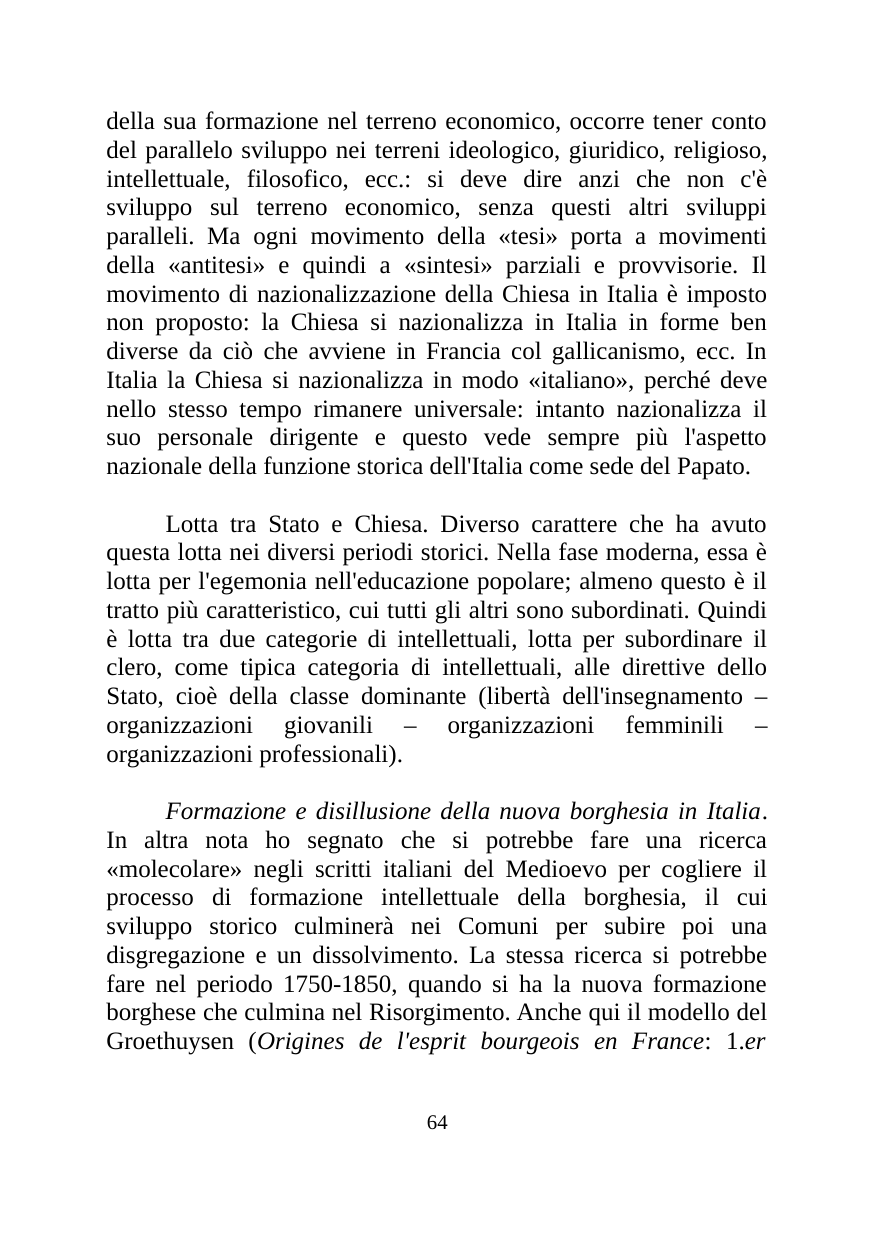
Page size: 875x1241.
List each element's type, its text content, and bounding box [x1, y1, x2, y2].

text Lotta tra Stato e Chiesa. Diverso carattere che ha avuto questa lotta nei diversi periodi storici. Nella fase moderna, essa è lotta per l'egemonia nell'educazione popolare; almeno questo è il tratto più caratteristico, cui tutti gli altri sono subordinati. Quindi è lotta tra due categorie di intellettuali, lotta per subordinare il clero, come tipica categoria di intellettuali, alle direttive dello Stato, cioè della classe dominante (libertà dell'insegnamento – organizzazioni giovanili – organizzazioni femminili – organizzazioni professionali). [106, 509, 768, 767]
text Formazione e disillusione della nuova borghesia in Italia. In altra nota ho segnato che si potrebbe fare una ricerca «molecolare» negli scritti italiani del Medioevo per cogliere il processo di formazione intellettuale della borghesia, il cui sviluppo storico culminerà nei Comuni per subire poi una disgregazione e un dissolvimento. La stessa ricerca si potrebbe fare nel periodo 1750-1850, quando si ha la nuova formazione borghese che culmina nel Risorgimento. Anche qui il modello del Groethuysen (Origines de l'esprit bourgeois en France: 1.er [106, 796, 768, 1055]
text della sua formazione nel terreno economico, occorre tener conto del parallelo sviluppo nei terreni ideologico, giuridico, religioso, intellettuale, filosofico, ecc.: si deve dire anzi che non c'è sviluppo sul terreno economico, senza questi altri sviluppi paralleli. Ma ogni movimento della «tesi» porta a movimenti della «antitesi» e quindi a «sintesi» parziali e provvisorie. Il movimento di nazionalizzazione della Chiesa in Italia è imposto non proposto: la Chiesa si nazionalizza in Italia in forme ben diverse da ciò che avviene in Francia col gallicanismo, ecc. In Italia la Chiesa si nazionalizza in modo «italiano», perché deve nello stesso tempo rimanere universale: intanto nazionalizza il suo personale dirigente e questo vede sempre più l'aspetto nazionale della funzione storica dell'Italia come sede del Papato. [106, 106, 768, 480]
